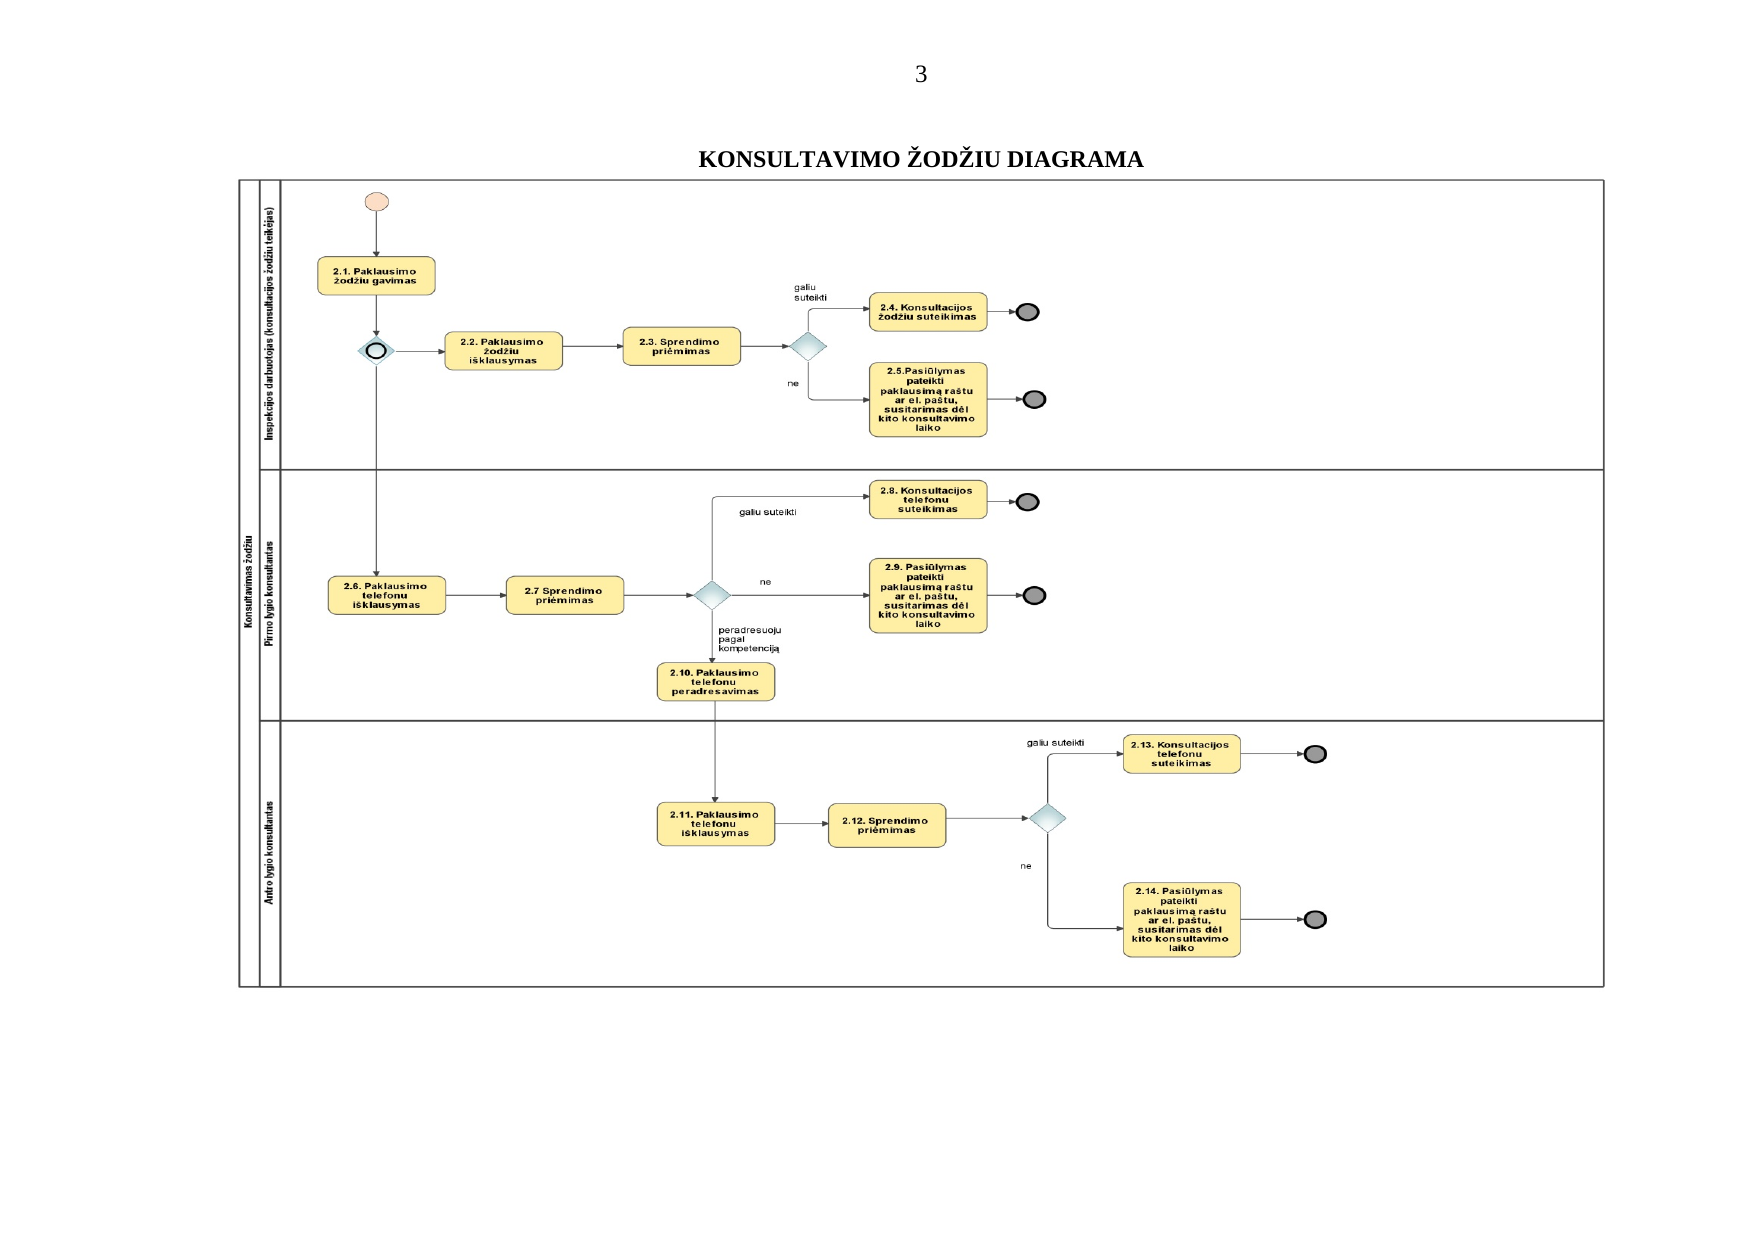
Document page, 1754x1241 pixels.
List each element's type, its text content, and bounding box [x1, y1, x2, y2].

text KONSULTAVIMO ŽODŽIU DIAGRAMA [177, 145, 1665, 173]
